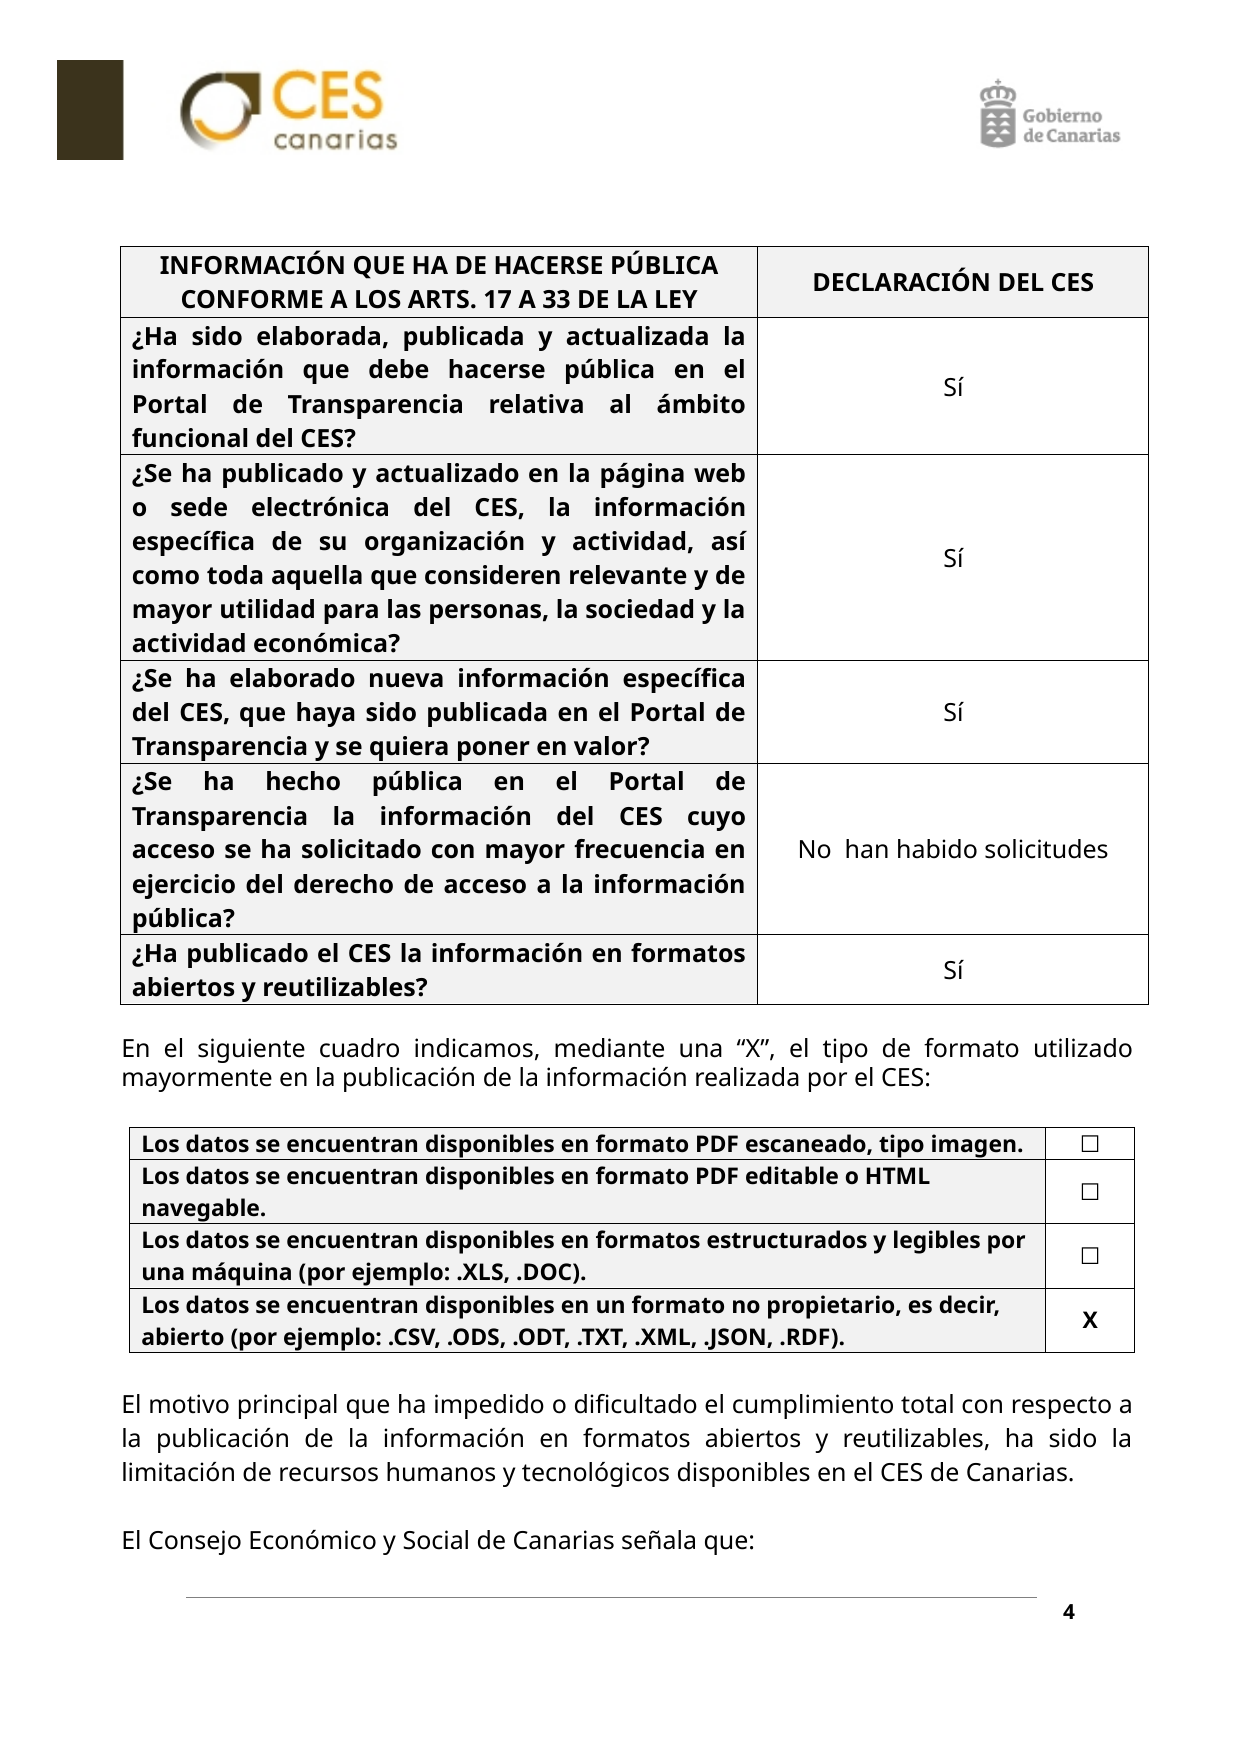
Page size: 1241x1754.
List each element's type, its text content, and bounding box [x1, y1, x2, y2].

table_cell No han habido solicitudes [758, 764, 1148, 934]
text En el siguiente cuadro indicamos, mediante una “X”, el tipo de formato utilizado mayormente en la publicación de la información realizada por el CES: [121, 1034, 1134, 1093]
table_header ☐ [1046, 1128, 1134, 1159]
table_cell ¿Se ha elaborado nueva información específica del CES, que haya sido publicada en el Portal de Transparencia y se quiera poner en valor? [121, 661, 757, 763]
table_header DECLARACIÓN DEL CES [758, 247, 1148, 317]
table_cell ¿Se ha publicado y actualizado en la página web o sede electrónica del CES, la información específica de su organización y actividad, así como toda aquella que consideren relevante y de mayor utilidad para las personas, la sociedad y la actividad económica? [121, 455, 757, 660]
table_cell ¿Ha publicado el CES la información en formatos abiertos y reutilizables? [121, 935, 757, 1003]
table_cell Sí [758, 661, 1148, 763]
table_cell Los datos se encuentran disponibles en formatos estructurados y legibles por una máquina (por ejemplo: .XLS, .DOC). [130, 1224, 1045, 1287]
table_cell Sí [758, 455, 1148, 660]
list El Consejo Económico y Social de Canarias señala que: [121, 1523, 1134, 1557]
table_cell ☐ [1046, 1160, 1134, 1223]
picture [972, 75, 1129, 152]
table_header INFORMACIÓN QUE HA DE HACERSE PÚBLICA CONFORME A LOS ARTS. 17 A 33 DE LA LEY 12/2014 [121, 247, 757, 317]
table_cell ¿Ha sido elaborada, publicada y actualizada la información que debe hacerse pública en el Portal de Transparencia relativa al ámbito funcional del CES? [121, 318, 757, 454]
table_cell Los datos se encuentran disponibles en formato PDF editable o HTML navegable. [130, 1160, 1045, 1223]
table_cell X [1046, 1289, 1134, 1352]
table_cell Sí [758, 935, 1148, 1003]
text El motivo principal que ha impedido o dificultado el cumplimiento total con respecto a la publicación de la información en formatos abiertos y reutilizables, ha sido la limitación de recursos humanos y tecnológicos disponibles en el CES de Canarias. [121, 1387, 1134, 1489]
table_cell Los datos se encuentran disponibles en un formato no propietario, es decir, abierto (por ejemplo: .CSV, .ODS, .ODT, .TXT, .XML, .JSON, .RDF). [130, 1289, 1045, 1352]
table_header Los datos se encuentran disponibles en formato PDF escaneado, tipo imagen. [130, 1128, 1045, 1159]
table_cell ☐ [1046, 1224, 1134, 1287]
table_cell Sí [758, 318, 1148, 454]
table_cell ¿Se ha hecho pública en el Portal de Transparencia la información del CES cuyo acceso se ha solicitado con mayor frecuencia en ejercicio del derecho de acceso a la información pública? [121, 764, 757, 934]
